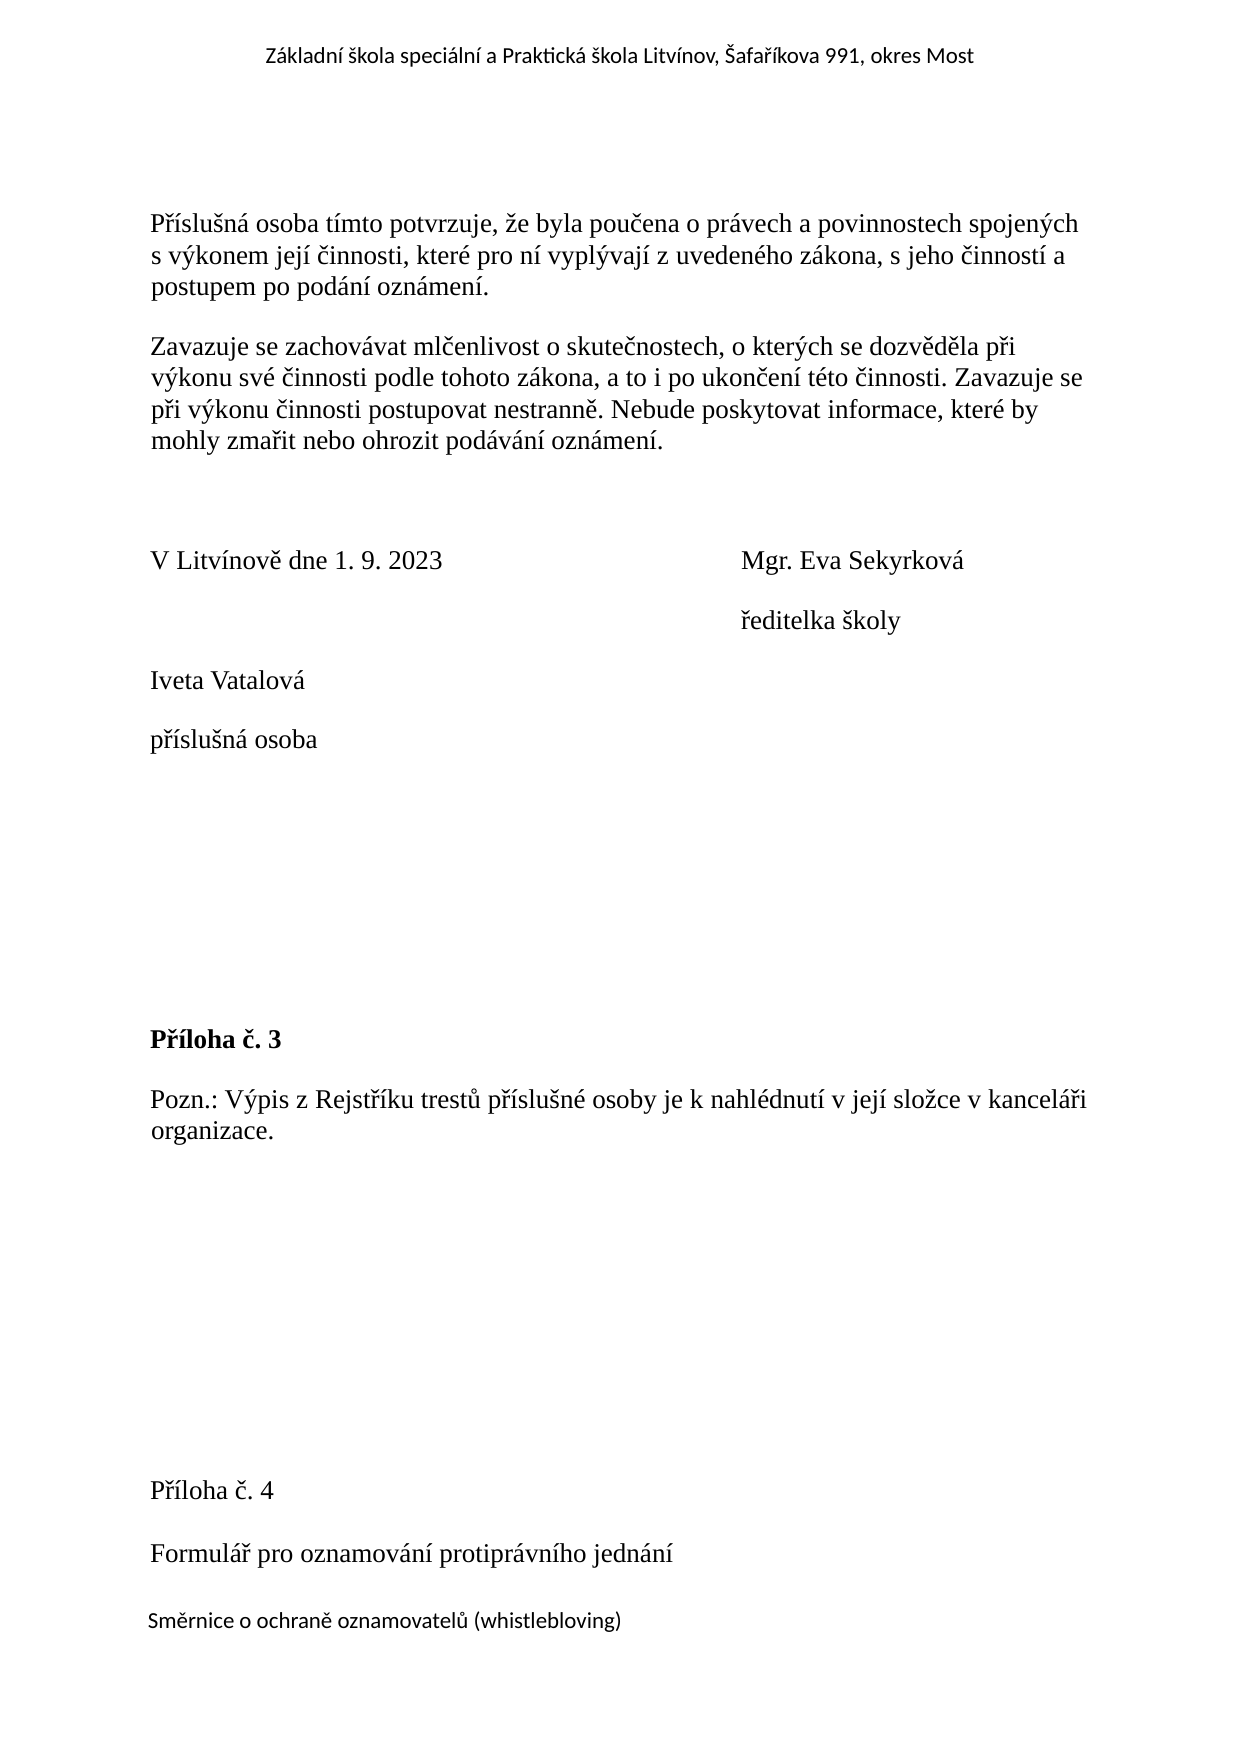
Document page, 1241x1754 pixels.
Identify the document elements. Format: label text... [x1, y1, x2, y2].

subtitle Příloha č. 4 [150, 1474, 1093, 1505]
subtitle Příloha č. 3 [150, 1023, 1093, 1054]
subtitle V Litvínově dne 1. 9. 2023 Mgr. Eva Sekyrková [150, 544, 1093, 575]
subtitle Pozn.: Výpis z Rejstříku trestů příslušné osoby je k nahlédnutí v její složce v kanceláři organizace. [150, 1083, 1093, 1146]
subtitle Zavazuje se zachovávat mlčenlivost o skutečnostech, o kterých se dozvěděla při výkonu své činnosti podle tohoto zákona, a to i po ukončení této činnosti. Zavazuje se při výkonu činnosti postupovat nestranně. Nebude poskytovat informace, které by mohly zmařit nebo ohrozit podávání oznámení. [150, 330, 1093, 455]
subtitle příslušná osoba [150, 724, 1093, 755]
subtitle Iveta Vatalová [150, 664, 1093, 695]
subtitle Formulář pro oznamování protiprávního jednání [150, 1537, 1093, 1568]
subtitle ředitelka školy [150, 604, 1093, 635]
subtitle Příslušná osoba tímto potvrzuje, že byla poučena o právech a povinnostech spojených s výkonem její činnosti, které pro ní vyplývají z uvedeného zákona, s jeho činností a postupem po podání oznámení. [150, 207, 1093, 301]
